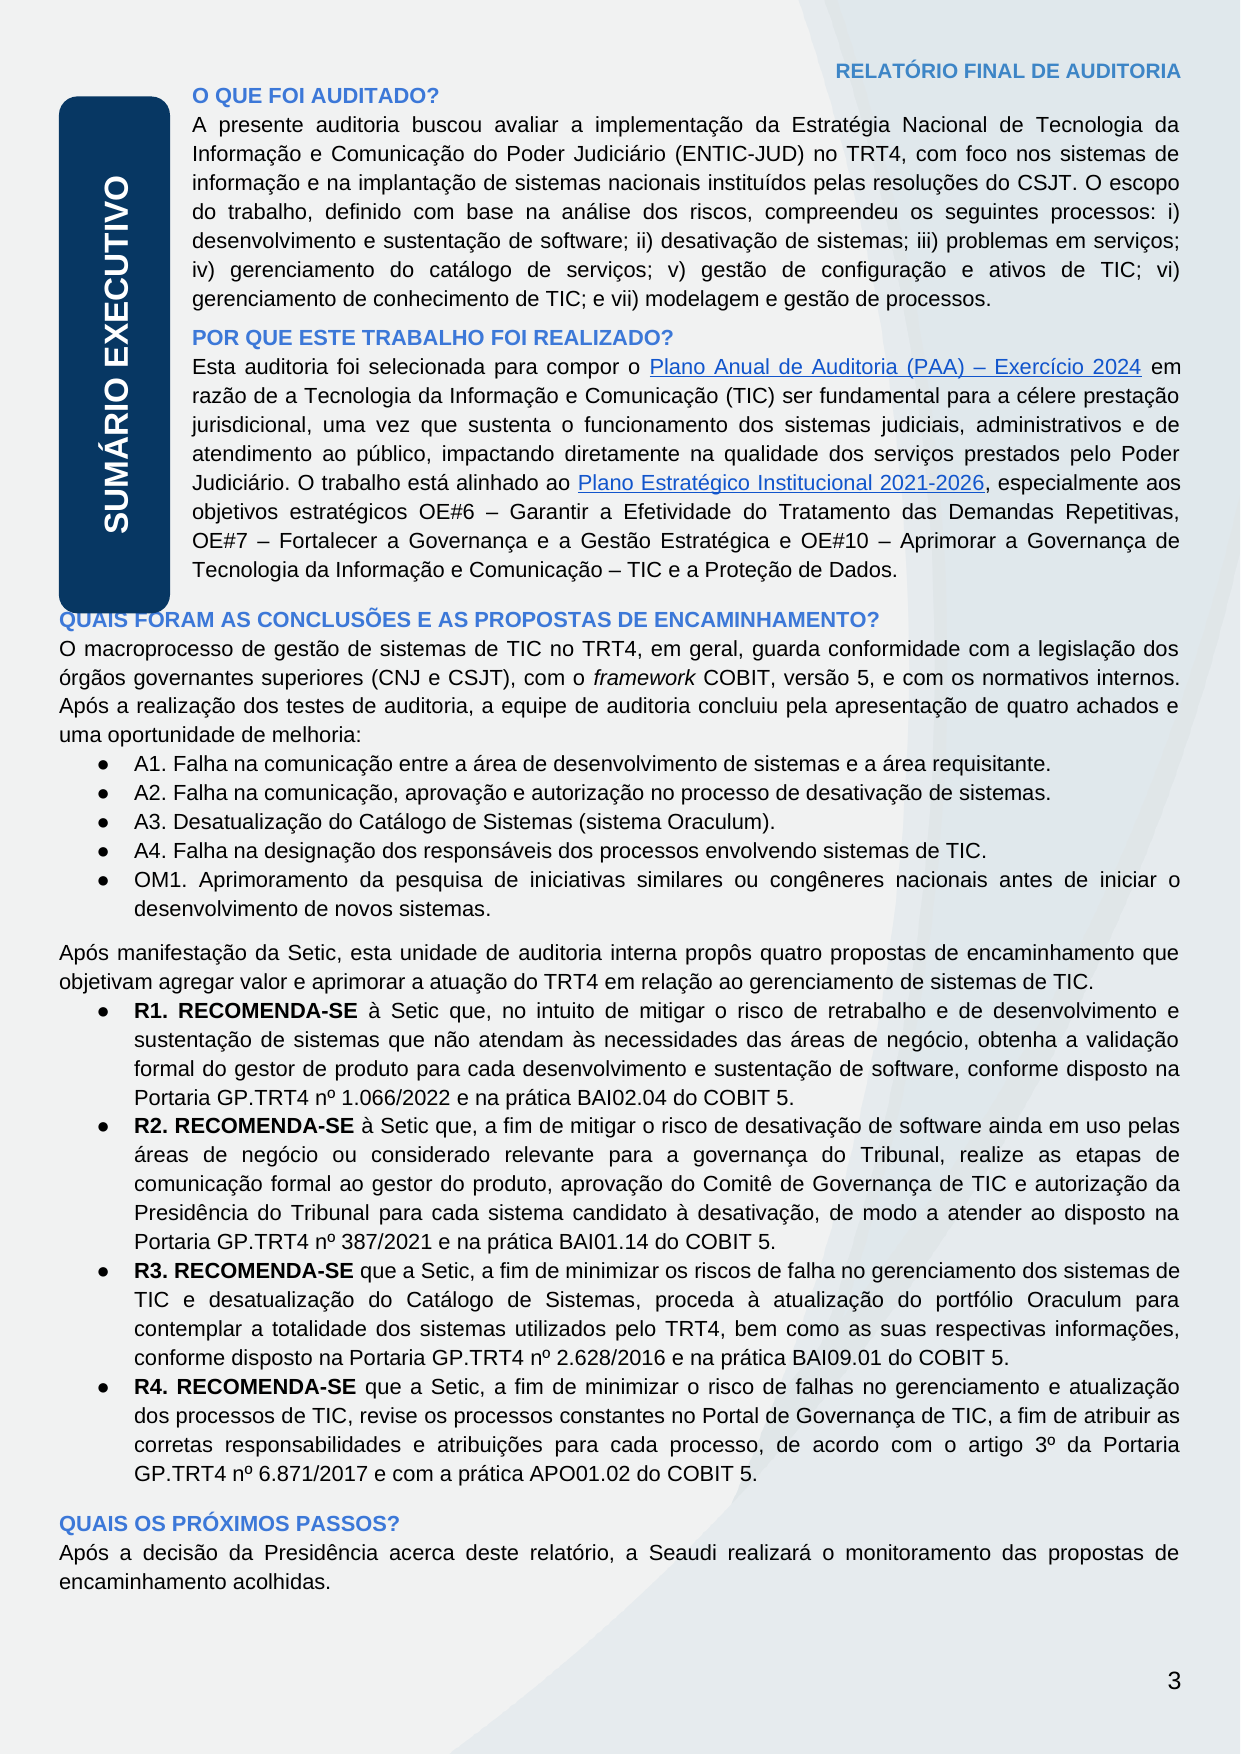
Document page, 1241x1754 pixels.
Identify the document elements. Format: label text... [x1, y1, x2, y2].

list OM1. Aprimoramento da pesquisa de iniciativas similares ou congêneres nacionais antes de iniciar o desenvolvimento de novos sistemas. [96, 867, 1181, 921]
list A3. Desatualização do Catálogo de Sistemas (sistema Oraculum). [96, 809, 1181, 834]
text O QUE FOI AUDITADO? [192, 83, 1181, 108]
text O macroprocesso de gestão de sistemas de TIC no TRT4, em geral, guarda conformidade com a legislação dos órgãos governantes superiores (CNJ e CSJT), com o framework COBIT, versão 5, e com os normativos internos. Após a realização dos testes de auditoria, a equipe de auditoria concluiu pela apresentação de quatro achados e uma oportunidade de melhoria: [59, 635, 1181, 747]
text Após a decisão da Presidência acerca deste relatório, a Seaudi realizará o monitoramento das propostas de encaminhamento acolhidas. [59, 1539, 1181, 1594]
text QUAIS OS PRÓXIMOS PASSOS? [59, 1511, 1181, 1536]
list A2. Falha na comunicação, aprovação e autorização no processo de desativação de sistemas. [96, 780, 1181, 805]
text Esta auditoria foi selecionada para compor o Plano Anual de Auditoria (PAA) – Exercício 2024 em razão de a Tecnologia da Informação e Comunicação (TIC) ser fundamental para a célere prestação jurisdicional, uma vez que sustenta o funcionamento dos sistemas judiciais, administrativos e de atendimento ao público, impactando diretamente na qualidade dos serviços prestados pelo Poder Judiciário. O trabalho está alinhado ao Plano Estratégico Institucional 2021-2026, especialmente aos objetivos estratégicos OE#6 – Garantir a Efetividade do Tratamento das Demandas Repetitivas, OE#7 – Fortalecer a Governança e a Gestão Estratégica e OE#10 – Aprimorar a Governança de Tecnologia da Informação e Comunicação – TIC e a Proteção de Dados. [192, 354, 1181, 582]
text A presente auditoria buscou avaliar a implementação da Estratégia Nacional de Tecnologia da Informação e Comunicação do Poder Judiciário (ENTIC-JUD) no TRT4, com foco nos sistemas de informação e na implantação de sistemas nacionais instituídos pelas resoluções do CSJT. O escopo do trabalho, definido com base na análise dos riscos, compreendeu os seguintes processos: i) desenvolvimento e sustentação de software; ii) desativação de sistemas; iii) problemas em serviços; iv) gerenciamento do catálogo de serviços; v) gestão de configuração e ativos de TIC; vi) gerenciamento de conhecimento de TIC; e vii) modelagem e gestão de processos. [192, 112, 1181, 311]
text POR QUE ESTE TRABALHO FOI REALIZADO? [192, 325, 1181, 350]
list R2. RECOMENDA-SE à Setic que, a fim de mitigar o risco de desativação de software ainda em uso pelas áreas de negócio ou considerado relevante para a governança do Tribunal, realize as etapas de comunicação formal ao gestor do produto, aprovação do Comitê de Governança de TIC e autorização da Presidência do Tribunal para cada sistema candidato à desativação, de modo a atender ao disposto na Portaria GP.TRT4 nº 387/2021 e na prática BAI01.14 do COBIT 5. [96, 1113, 1181, 1254]
list A4. Falha na designação dos responsáveis dos processos envolvendo sistemas de TIC. [96, 838, 1181, 863]
list R4. RECOMENDA-SE que a Setic, a fim de minimizar o risco de falhas no gerenciamento e atualização dos processos de TIC, revise os processos constantes no Portal de Governança de TIC, a fim de atribuir as corretas responsabilidades e atribuições para cada processo, de acordo com o artigo 3º da Portaria GP.TRT4 nº 6.871/2017 e com a prática APO01.02 do COBIT 5. [96, 1374, 1181, 1486]
text Após manifestação da Setic, esta unidade de auditoria interna propôs quatro propostas de encaminhamento que objetivam agregar valor e aprimorar a atuação do TRT4 em relação ao gerenciamento de sistemas de TIC. [59, 939, 1181, 994]
list R3. RECOMENDA-SE que a Setic, a fim de minimizar os riscos de falha no gerenciamento dos sistemas de TIC e desatualização do Catálogo de Sistemas, proceda à atualização do portfólio Oraculum para contemplar a totalidade dos sistemas utilizados pelo TRT4, bem como as suas respectivas informações, conforme disposto na Portaria GP.TRT4 nº 2.628/2016 e na prática BAI09.01 do COBIT 5. [96, 1258, 1181, 1370]
text QUAIS FORAM AS CONCLUSÕES E AS PROPOSTAS DE ENCAMINHAMENTO? [59, 606, 1181, 632]
list R1. RECOMENDA-SE à Setic que, no intuito de mitigar o risco de retrabalho e de desenvolvimento e sustentação de sistemas que não atendam às necessidades das áreas de negócio, obtenha a validação formal do gestor de produto para cada desenvolvimento e sustentação de software, conforme disposto na Portaria GP.TRT4 nº 1.066/2022 e na prática BAI02.04 do COBIT 5. [96, 997, 1181, 1109]
list A1. Falha na comunicação entre a área de desenvolvimento de sistemas e a área requisitante. [96, 751, 1181, 776]
picture [0, 0, 1241, 1754]
